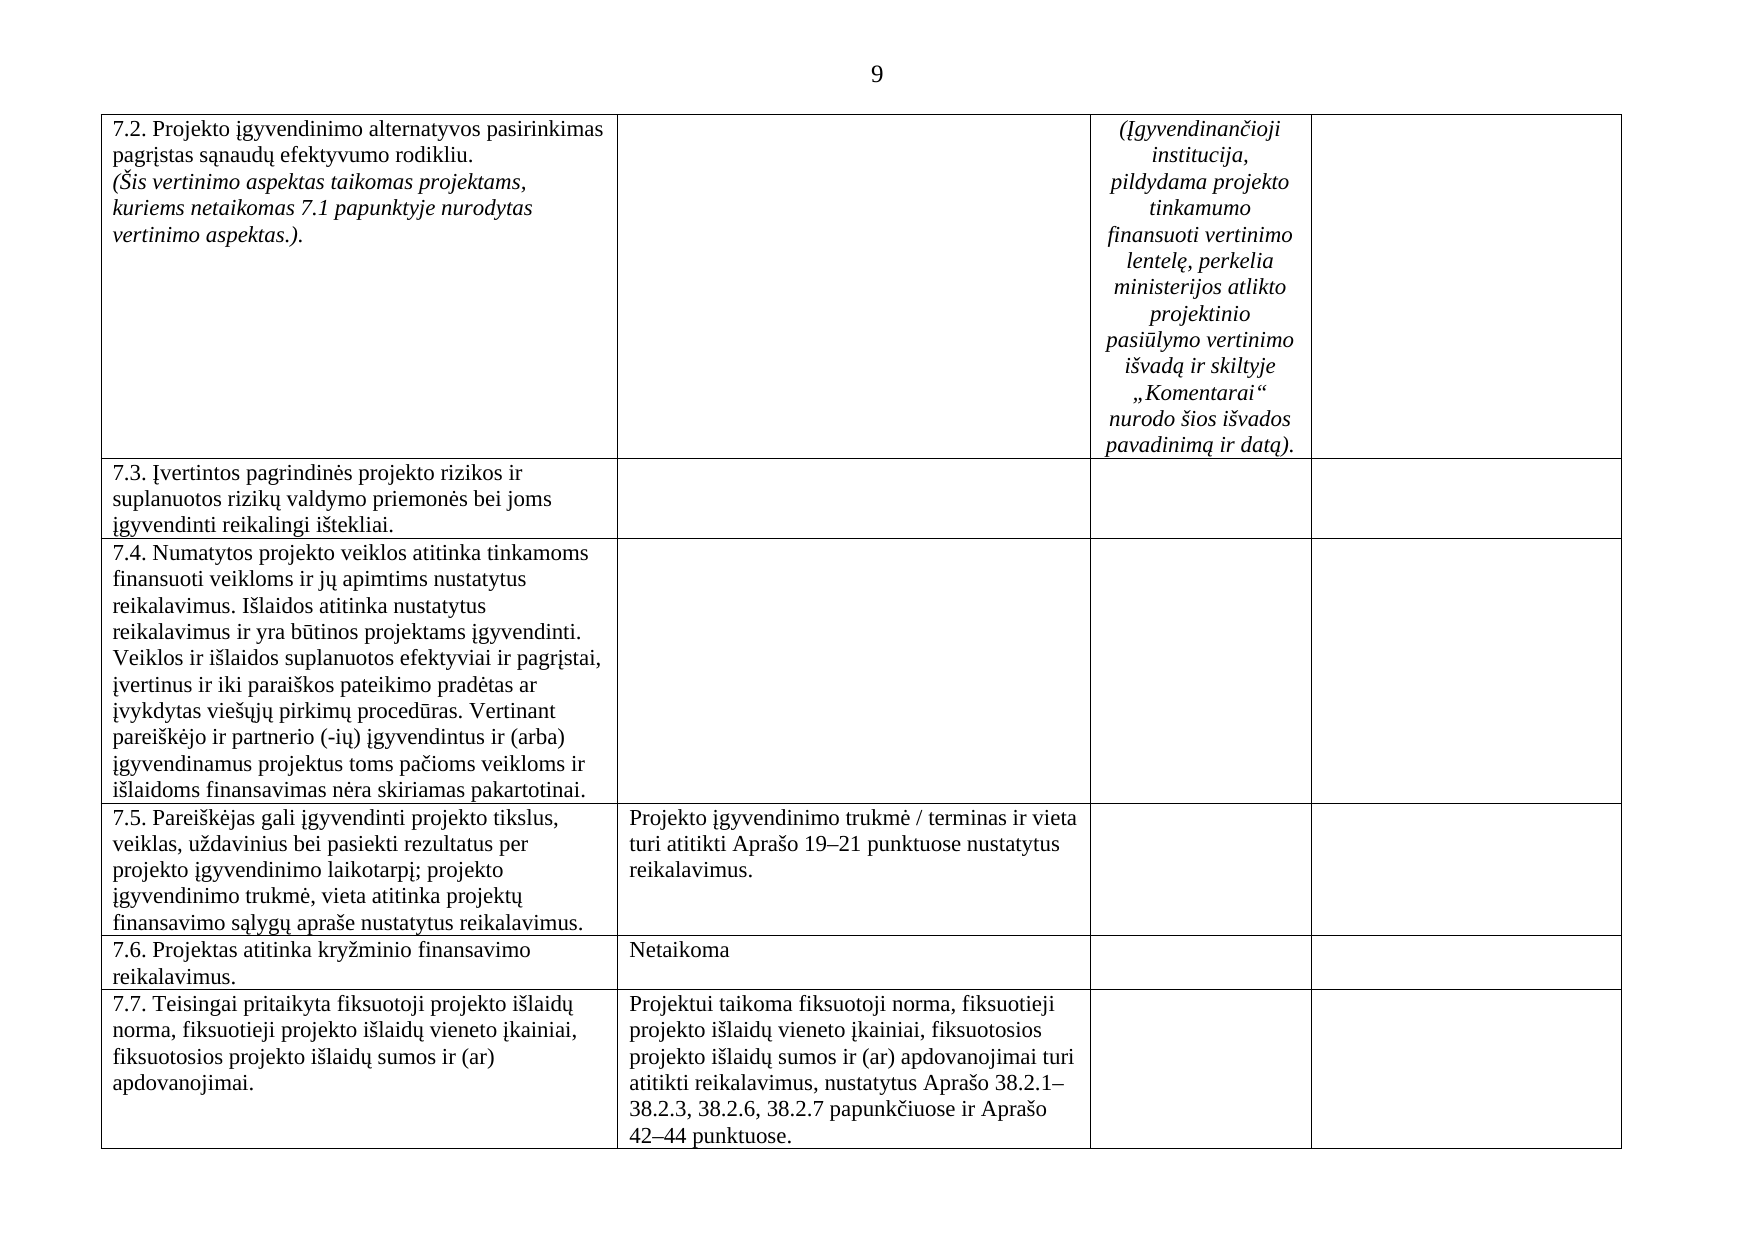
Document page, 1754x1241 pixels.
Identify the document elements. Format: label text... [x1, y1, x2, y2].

table_cell 7.2. Projekto įgyvendinimo alternatyvos pasirinkimas pagrįstas sąnaudų efektyvumo rodikliu. (Šis vertinimo aspektas taikomas projektams, kuriems netaikomas 7.1 papunktyje nurodytas vertinimo aspektas.). [102, 115, 617, 458]
table_cell [1091, 804, 1311, 935]
table_cell [1312, 990, 1621, 1148]
table_cell Projektui taikoma fiksuotoji norma, fiksuotieji projekto išlaidų vieneto įkainiai, fiksuotosios projekto išlaidų sumos ir (ar) apdovanojimai turi atitikti reikalavimus, nustatytus Aprašo 38.2.1–38.2.3, 38.2.6, 38.2.7 papunkčiuose ir Aprašo 42–44 punktuose. [618, 990, 1090, 1148]
table_cell [1312, 539, 1621, 802]
table_cell [1312, 459, 1621, 538]
table_cell 7.6. Projektas atitinka kryžminio finansavimo reikalavimus. [102, 936, 617, 989]
table_cell [1091, 936, 1311, 989]
table_cell 7.7. Teisingai pritaikyta fiksuotoji projekto išlaidų norma, fiksuotieji projekto išlaidų vieneto įkainiai, fiksuotosios projekto išlaidų sumos ir (ar) apdovanojimai. [102, 990, 617, 1148]
table_cell [618, 115, 1090, 458]
table_cell 7.4. Numatytos projekto veiklos atitinka tinkamoms finansuoti veikloms ir jų apimtims nustatytus reikalavimus. Išlaidos atitinka nustatytus reikalavimus ir yra būtinos projektams įgyvendinti. Veiklos ir išlaidos suplanuotos efektyviai ir pagrįstai, įvertinus ir iki paraiškos pateikimo pradėtas ar įvykdytas viešųjų pirkimų procedūras. Vertinant pareiškėjo ir partnerio (-ių) įgyvendintus ir (arba) įgyvendinamus projektus toms pačioms veikloms ir išlaidoms finansavimas nėra skiriamas pakartotinai. [102, 539, 617, 802]
table_cell (Įgyvendinančioji institucija, pildydama projekto tinkamumo finansuoti vertinimo lentelę, perkelia ministerijos atlikto projektinio pasiūlymo vertinimo išvadą ir skiltyje „Komentarai“ nurodo šios išvados pavadinimą ir datą). [1091, 115, 1311, 458]
table_cell 7.3. Įvertintos pagrindinės projekto rizikos ir suplanuotos rizikų valdymo priemonės bei joms įgyvendinti reikalingi ištekliai. [102, 459, 617, 538]
table_cell [1091, 539, 1311, 802]
table_cell 7.5. Pareiškėjas gali įgyvendinti projekto tikslus, veiklas, uždavinius bei pasiekti rezultatus per projekto įgyvendinimo laikotarpį; projekto įgyvendinimo trukmė, vieta atitinka projektų finansavimo sąlygų apraše nustatytus reikalavimus. [102, 804, 617, 935]
table_cell [1312, 115, 1621, 458]
table_cell [1091, 459, 1311, 538]
table_cell [618, 459, 1090, 538]
table_cell [1312, 804, 1621, 935]
table_cell [1091, 990, 1311, 1148]
table_cell Projekto įgyvendinimo trukmė / terminas ir vieta turi atitikti Aprašo 19–21 punktuose nustatytus reikalavimus. [618, 804, 1090, 935]
table_cell Netaikoma [618, 936, 1090, 989]
table_cell [618, 539, 1090, 802]
table_cell [1312, 936, 1621, 989]
